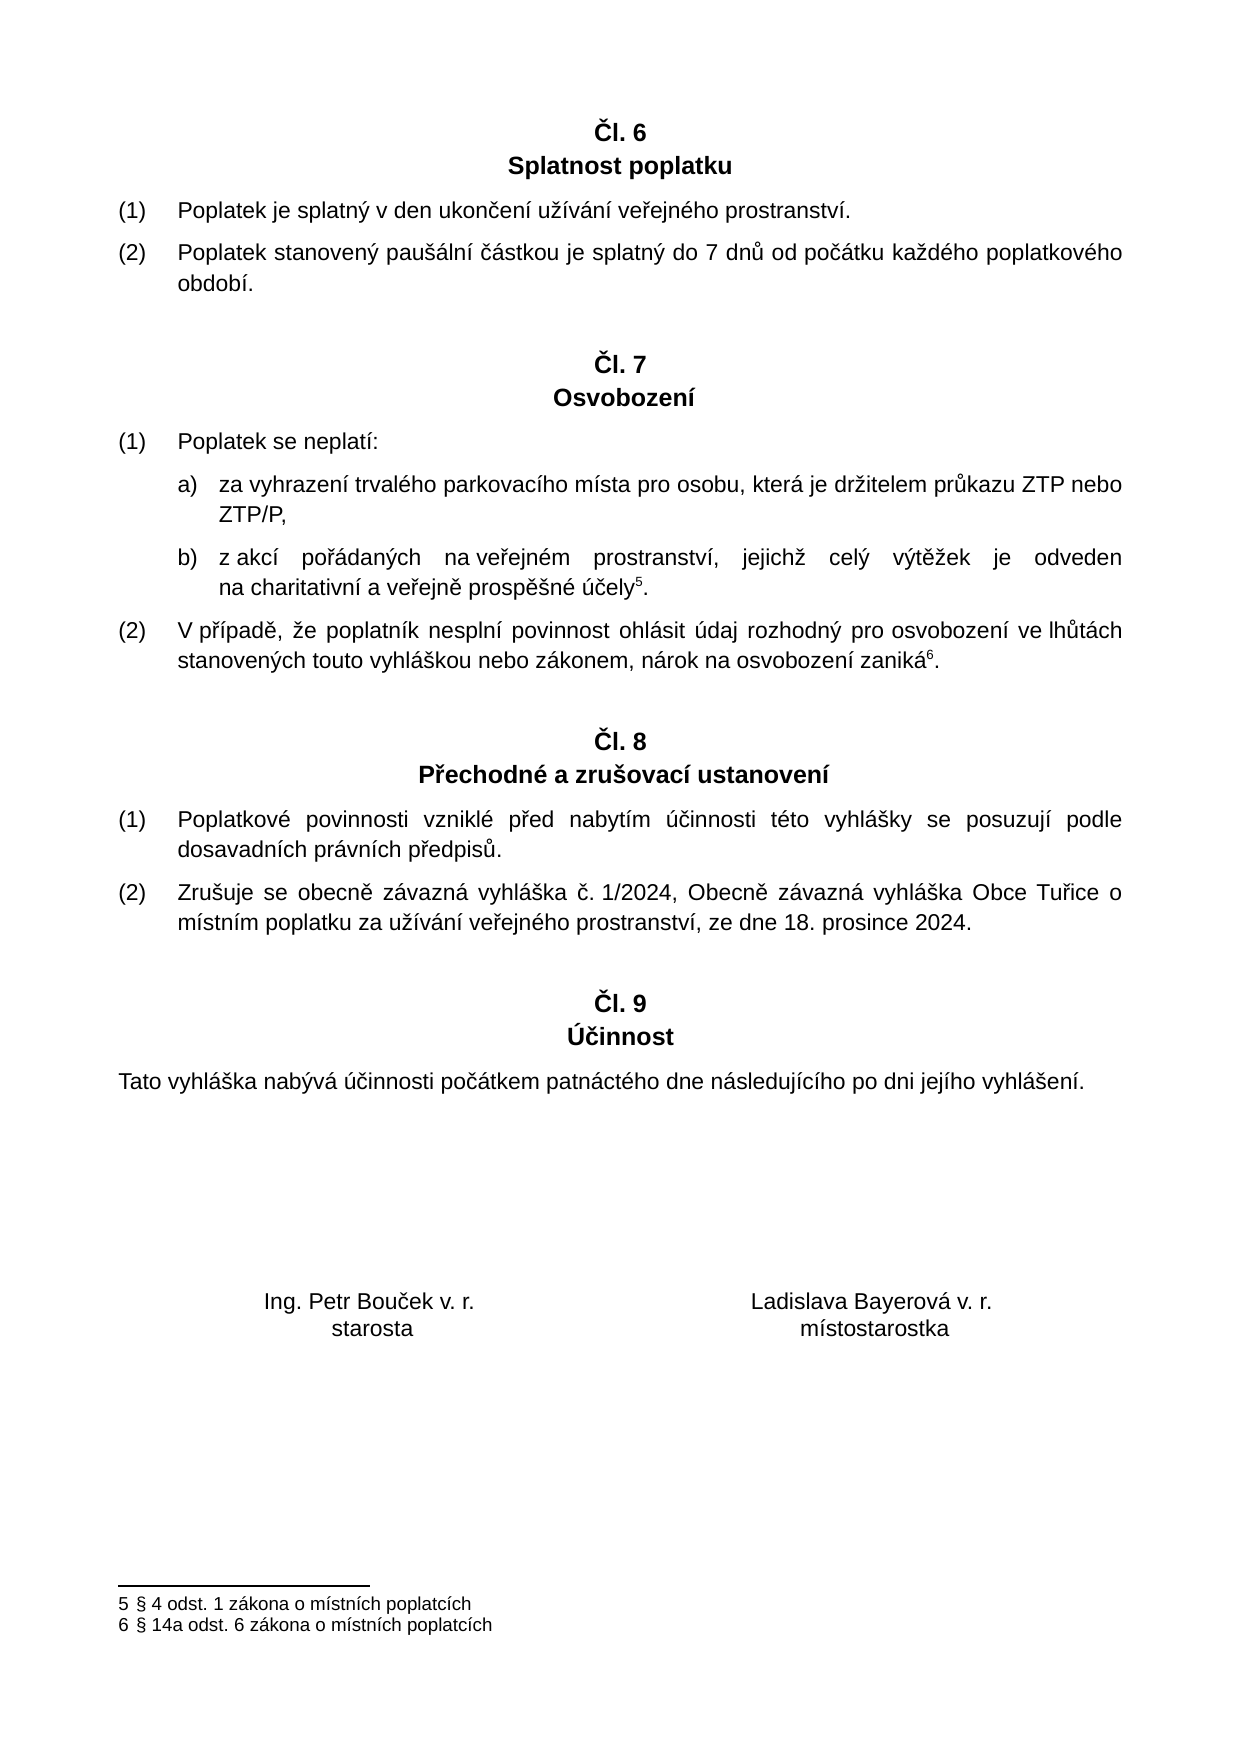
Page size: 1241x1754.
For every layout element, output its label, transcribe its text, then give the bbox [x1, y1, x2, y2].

subtitle Čl. 6 Splatnost poplatku [118, 118, 1122, 180]
table_header Ladislava Bayerová v. r. místostarostka [620, 1229, 1122, 1347]
table_header Ing. Petr Bouček v. r. starosta [118, 1229, 620, 1347]
list V případě, že poplatník nesplní povinnost ohlásit údaj rozhodný pro osvobození ve lhůtách stanovených touto vyhláškou nebo zákonem, nárok na osvobození zaniká. [118, 617, 1122, 673]
text Tato vyhláška nabývá účinnosti počátkem patnáctého dne následujícího po dni jejího vyhlášení. [118, 1068, 1122, 1094]
subtitle Čl. 8 Přechodné a zrušovací ustanovení [118, 727, 1122, 789]
list Poplatek je splatný v den ukončení užívání veřejného prostranství. [118, 197, 1122, 223]
table_cell [118, 1347, 620, 1465]
subtitle Čl. 9 Účinnost [118, 989, 1122, 1051]
list Poplatkové povinnosti vzniklé před nabytím účinnosti této vyhlášky se posuzují podle dosavadních právních předpisů. [118, 806, 1122, 862]
list z akcí pořádaných na veřejném prostranství, jejichž celý výtěžek je odveden na charitativní a veřejně prospěšné účely. [177, 544, 1122, 601]
list § 14a odst. 6 zákona o místních poplatcích [118, 1614, 1122, 1635]
list Poplatek stanovený paušální částkou je splatný do 7 dnů od počátku každého poplatkového období. [118, 239, 1122, 296]
table_cell [620, 1347, 1122, 1465]
list Zrušuje se obecně závazná vyhláška č. 1/2024, Obecně závazná vyhláška Obce Tuřice o místním poplatku za užívání veřejného prostranství, ze dne 18. prosince 2024. [118, 879, 1122, 935]
list za vyhrazení trvalého parkovacího místa pro osobu, která je držitelem průkazu ZTP nebo ZTP/P, [177, 471, 1122, 528]
list § 4 odst. 1 zákona o místních poplatcích [118, 1592, 1122, 1614]
list Poplatek se neplatí: [118, 428, 1122, 455]
subtitle Čl. 7 Osvobození [118, 350, 1122, 412]
